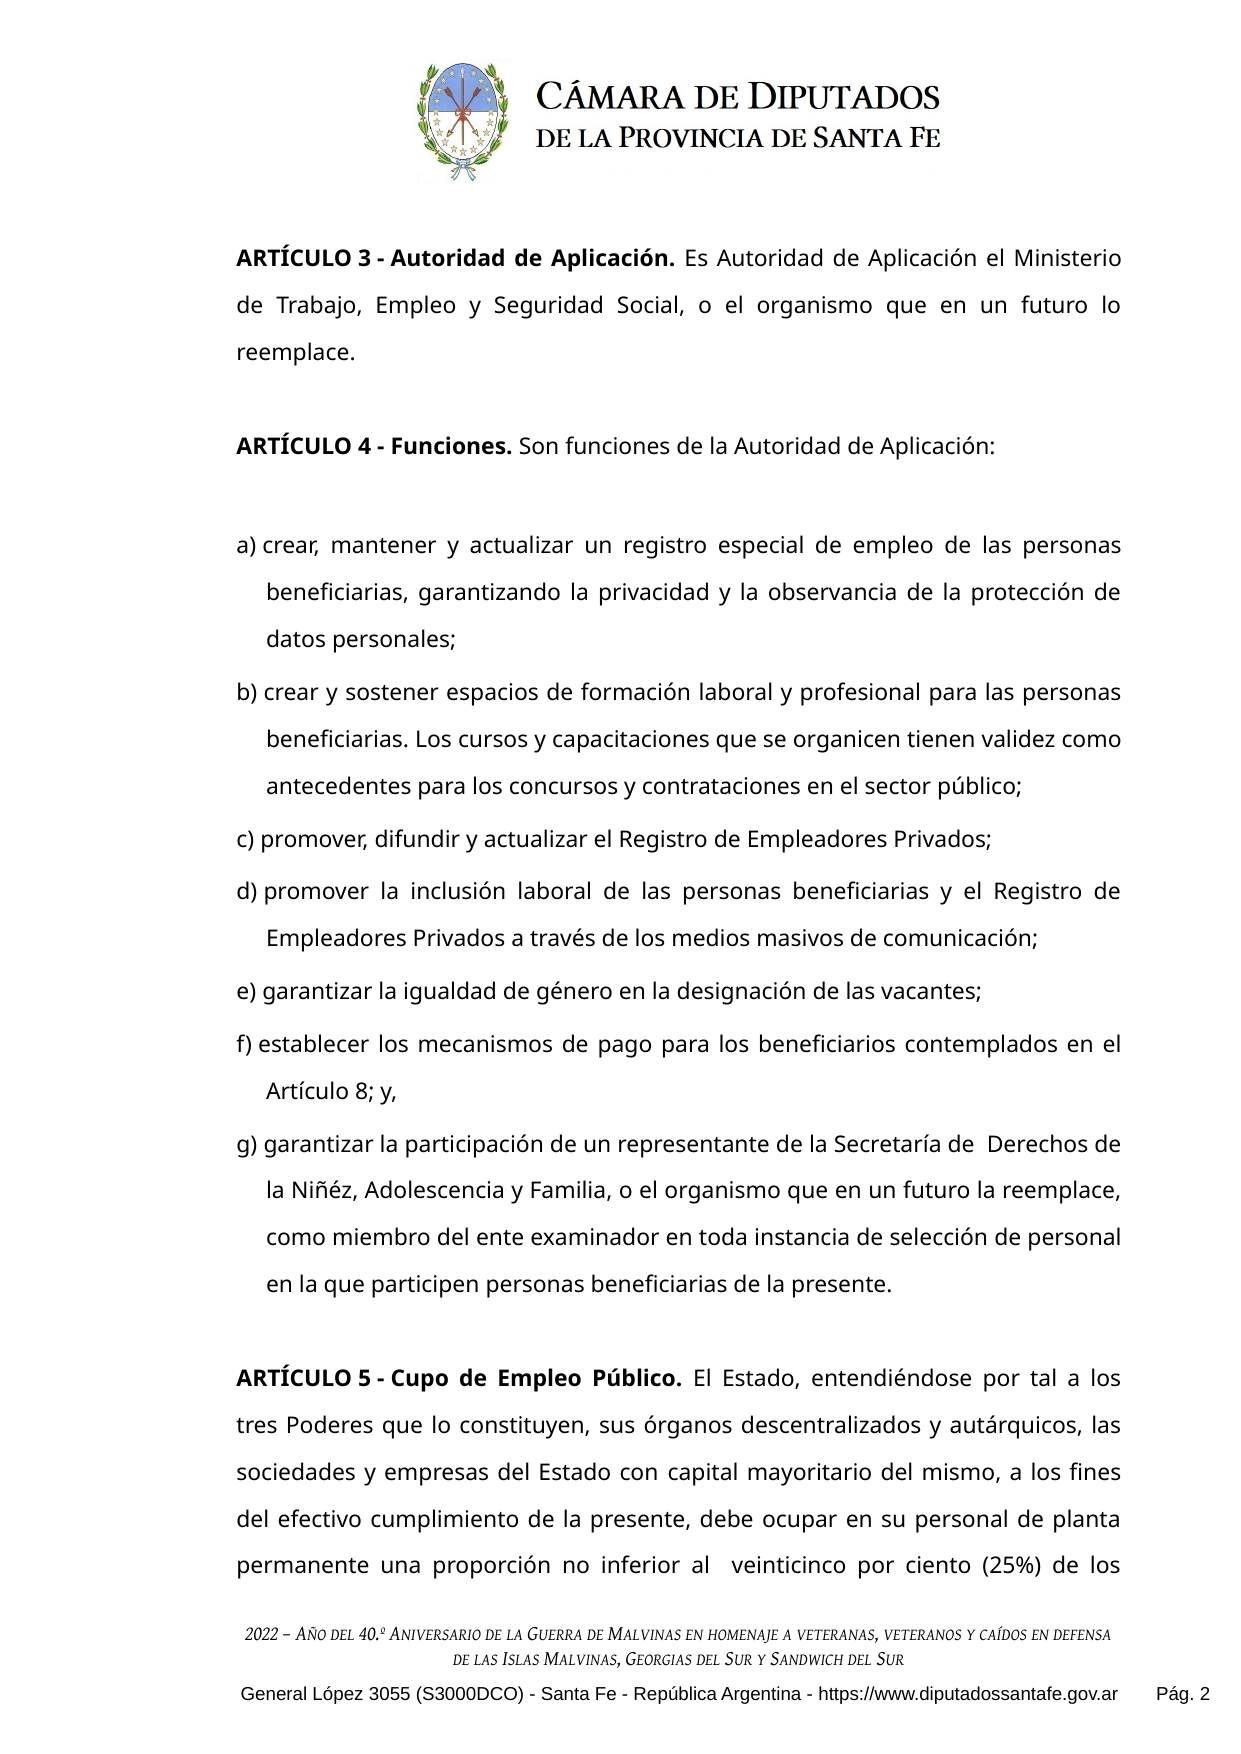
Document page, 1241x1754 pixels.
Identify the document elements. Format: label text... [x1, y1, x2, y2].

subtitle crear y sostener espacios de formación laboral y profesional para las personas beneficiarias. Los cursos y capacitaciones que se organicen tienen validez como antecedentes para los concursos y contrataciones en el sector público; [236, 676, 1122, 801]
subtitle crear, mantener y actualizar un registro especial de empleo de las personas beneficiarias, garantizando la privacidad y la observancia de la protección de datos personales; [236, 529, 1122, 654]
list Autoridad de Aplicación. Es Autoridad de Aplicación el Ministerio de Trabajo, Empleo y Seguridad Social, o el organismo que en un futuro lo reemplace. [236, 242, 1122, 367]
list Funciones. Son funciones de la Autoridad de Aplicación: [236, 430, 1122, 461]
picture [413, 59, 945, 183]
subtitle garantizar la participación de un representante de la Secretaría de Derechos de la Niñéz, Adolescencia y Familia, o el organismo que en un futuro la reemplace, como miembro del ente examinador en toda instancia de selección de personal en la que participen personas beneficiarias de la presente. [236, 1127, 1122, 1299]
list Cupo de Empleo Público. El Estado, entendiéndose por tal a los tres Poderes que lo constituyen, sus órganos descentralizados y autárquicos, las sociedades y empresas del Estado con capital mayoritario del mismo, a los fines del efectivo cumplimiento de la presente, debe ocupar en su personal de planta permanente una proporción no inferior al veinticinco por ciento (25%) de los [236, 1362, 1122, 1581]
subtitle garantizar la igualdad de género en la designación de las vacantes; [236, 975, 1122, 1006]
subtitle promover, difundir y actualizar el Registro de Empleadores Privados; [236, 822, 1122, 854]
subtitle establecer los mecanismos de pago para los beneficiarios contemplados en el Artículo 8; y, [236, 1028, 1122, 1106]
subtitle promover la inclusión laboral de las personas beneficiarias y el Registro de Empleadores Privados a través de los medios masivos de comunicación; [236, 875, 1122, 953]
